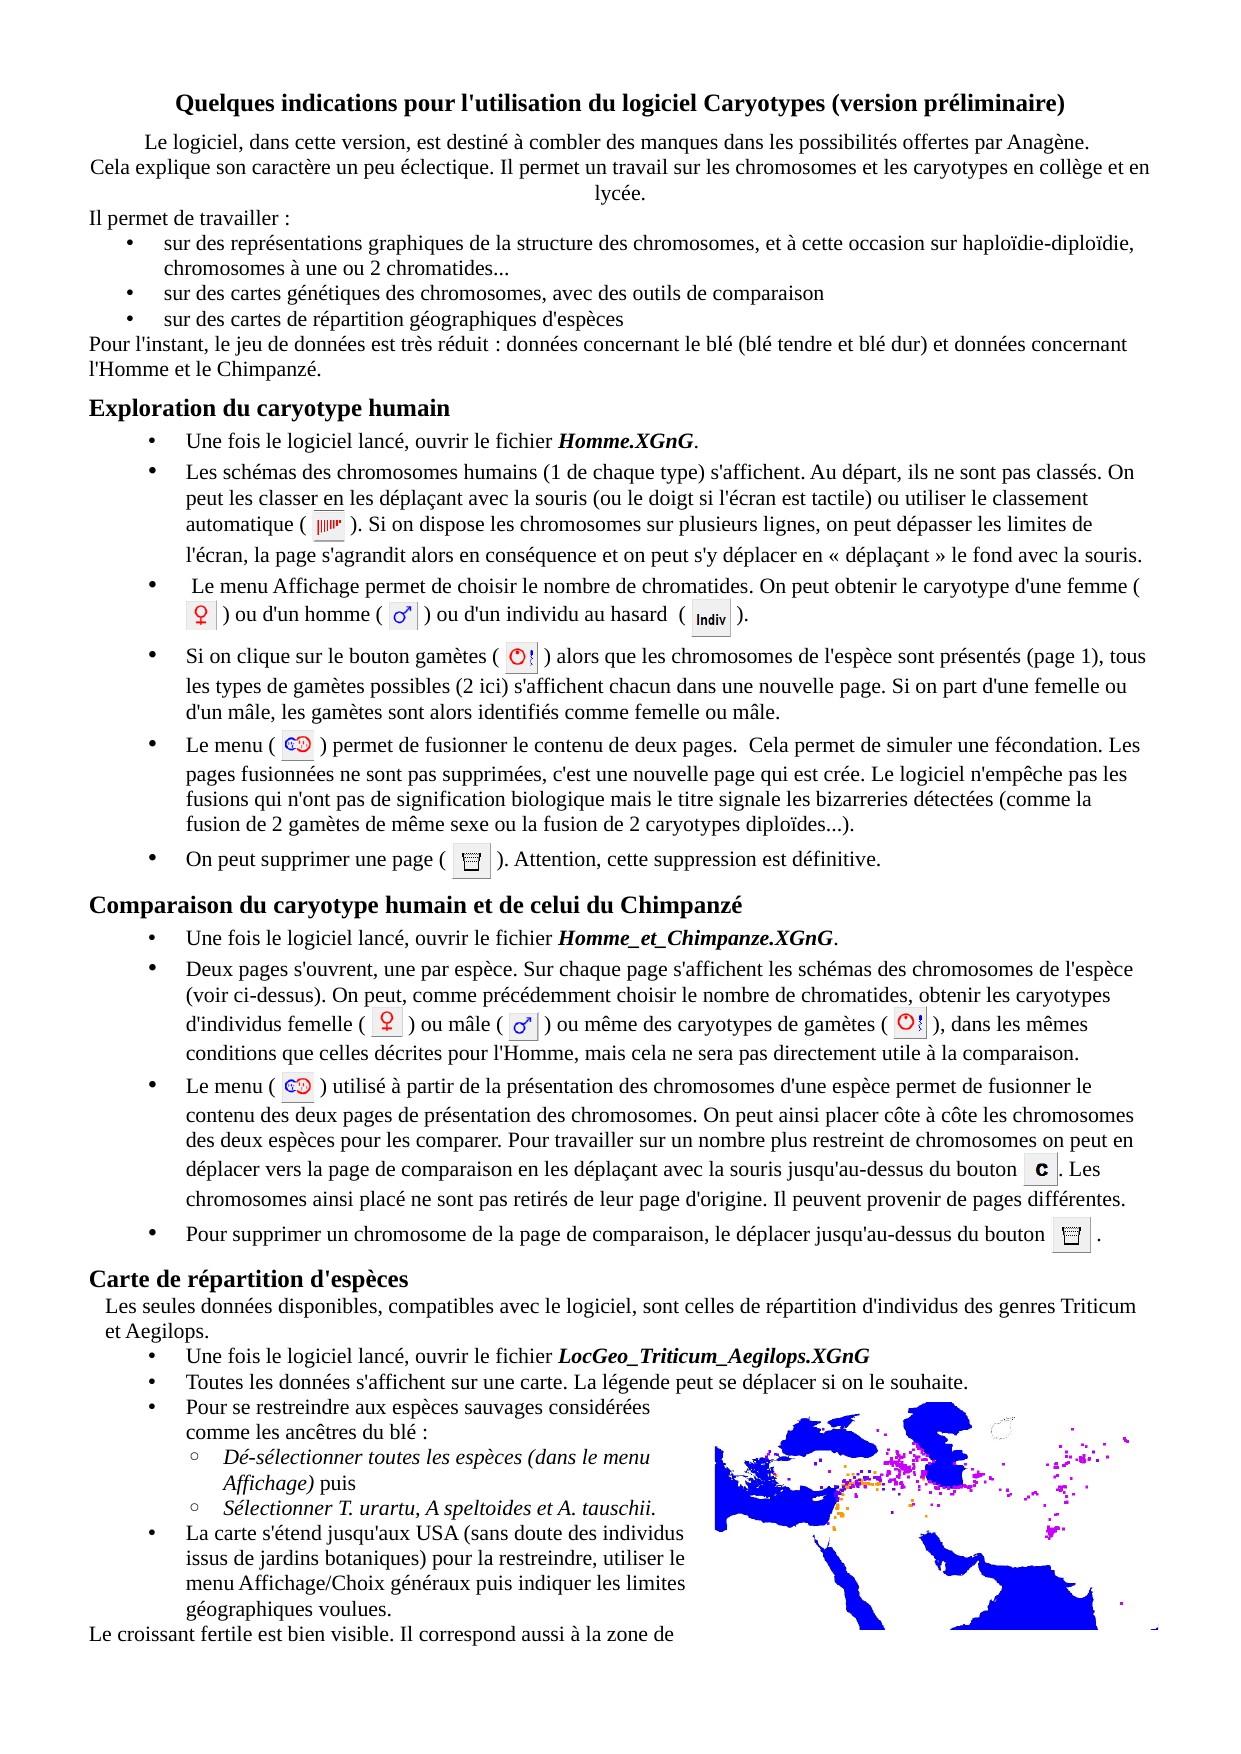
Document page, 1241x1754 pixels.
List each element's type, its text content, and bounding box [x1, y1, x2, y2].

text Comparaison du caryotype humain et de celui du Chimpanzé [88, 890, 1152, 919]
list Une fois le logiciel lancé, ouvrir le fichier LocGeo_Triticum_Aegilops.XGnG [148, 1343, 1152, 1369]
list Si on clique sur le bouton gamètes ( ) alors que les chromosomes de l'espèce sont présentés (page 1), tous les types de gamètes possibles (2 ici) s'affichent chacun dans une nouvelle page. Si on part d'une femelle ou d'un mâle, les gamètes sont alors identifiés comme femelle ou mâle. [148, 642, 1152, 724]
list Pour supprimer un chromosome de la page de comparaison, le déplacer jusqu'au-dessus du bouton . [148, 1217, 1051, 1252]
list sur des cartes de répartition géographiques d'espèces [126, 306, 1152, 331]
picture [311, 510, 345, 542]
list Pour supprimer un chromosome de la page de comparaison, le déplacer jusqu'au-dessus du bouton . [1091, 1217, 1152, 1252]
list Une fois le logiciel lancé, ouvrir le fichier Homme_et_Chimpanze.XGnG. [148, 924, 1152, 950]
list Sélectionner T. urartu, A speltoides et A. tauschii. [186, 1495, 714, 1520]
list Deux pages s'ouvrent, une par espèce. Sur chaque page s'affichent les schémas des chromosomes de l'espèce (voir ci-dessus). On peut, comme précédemment choisir le nombre de chromatides, obtenir les caryotypes d'individus femelle ( ) ou mâle ( ) ou même des caryotypes de gamètes ( ), dans les mêmes conditions que celles décrites pour l'Homme, mais cela ne sera pas directement utile à la comparaison. [148, 956, 1152, 1065]
text Carte de répartition d'espèces [88, 1264, 1152, 1293]
list Les schémas des chromosomes humains (1 de chaque type) s'affichent. Au départ, ils ne sont pas classés. On peut les classer en les déplaçant avec la souris (ou le doigt si l'écran est tactile) ou utiliser le classement automatique ( ). Si on dispose les chromosomes sur plusieurs lignes, on peut dépasser les limites de l'écran, la page s'agrandit alors en conséquence et on peut s'y déplacer en « déplaçant » le fond avec la souris. [148, 459, 1152, 567]
list Une fois le logiciel lancé, ouvrir le fichier Homme.XGnG. [148, 428, 1152, 453]
list Pour se restreindre aux espèces sauvages considérées comme les ancêtres du blé : [148, 1394, 1152, 1444]
text Quelques indications pour l'utilisation du logiciel Caryotypes (version préliminaire) [88, 88, 1152, 117]
list Le menu ( ) utilisé à partir de la présentation des chromosomes d'une espèce permet de fusionner le contenu des deux pages de présentation des chromosomes. On peut ainsi placer côte à côte les chromosomes des deux espèces pour les comparer. Pour travailler sur un nombre plus restreint de chromosomes on peut en déplacer vers la page de comparaison en les déplaçant avec la souris jusqu'au-dessus du bouton . Les chromosomes ainsi placé ne sont pas retirés de leur page d'origine. Il peuvent provenir de pages différentes. [148, 1071, 1152, 1211]
list ). Attention, cette suppression est définitive. [491, 842, 1152, 878]
list On peut supprimer une page ( [148, 842, 451, 878]
list Toutes les données s'affichent sur une carte. La légende peut se déplacer si on le souhaite. [148, 1369, 1152, 1394]
text Pour l'instant, le jeu de données est très réduit : données concernant le blé (blé tendre et blé dur) et données concernant l'Homme et le Chimpanzé. [88, 331, 1152, 381]
list Le menu Affichage permet de choisir le nombre de chromatides. On peut obtenir le caryotype d'une femme ( ) ou d'un homme ( ) ou d'un individu au hasard ( ). [148, 573, 1152, 636]
text Le croissant fertile est bien visible. Il correspond aussi à la zone de [88, 1621, 1152, 1646]
text Le logiciel, dans cette version, est destiné à combler des manques dans les possibilités offertes par Anagène. [88, 129, 1152, 154]
list Le menu ( ) permet de fusionner le contenu de deux pages. Cela permet de simuler une fécondation. Les pages fusionnées ne sont pas supprimées, c'est une nouvelle page qui est crée. Le logiciel n'empêche pas les fusions qui n'ont pas de signification biologique mais le titre signale les bizarreries détectées (comme la fusion de 2 gamètes de même sexe ou la fusion de 2 caryotypes diploïdes...). [148, 730, 1152, 836]
list sur des cartes génétiques des chromosomes, avec des outils de comparaison [126, 280, 1152, 306]
picture [714, 1402, 1159, 1630]
list sur des représentations graphiques de la structure des chromosomes, et à cette occasion sur haploïdie-diploïdie, chromosomes à une ou 2 chromatides... [126, 230, 1152, 280]
list Dé-sélectionner toutes les espèces (dans le menu Affichage) puis [186, 1444, 714, 1495]
text Exploration du caryotype humain [88, 393, 1152, 422]
text Les seules données disponibles, compatibles avec le logiciel, sont celles de répartition d'individus des genres Triticum et Aegilops. [105, 1293, 1152, 1343]
list La carte s'étend jusqu'aux USA (sans doute des individus issus de jardins botaniques) pour la restreindre, utiliser le menu Affichage/Choix généraux puis indiquer les limites géographiques voulues. [148, 1520, 714, 1621]
text Il permet de travailler : [88, 205, 1152, 230]
text Cela explique son caractère un peu éclectique. Il permet un travail sur les chromosomes et les caryotypes en collège et en lycée. [88, 154, 1152, 205]
